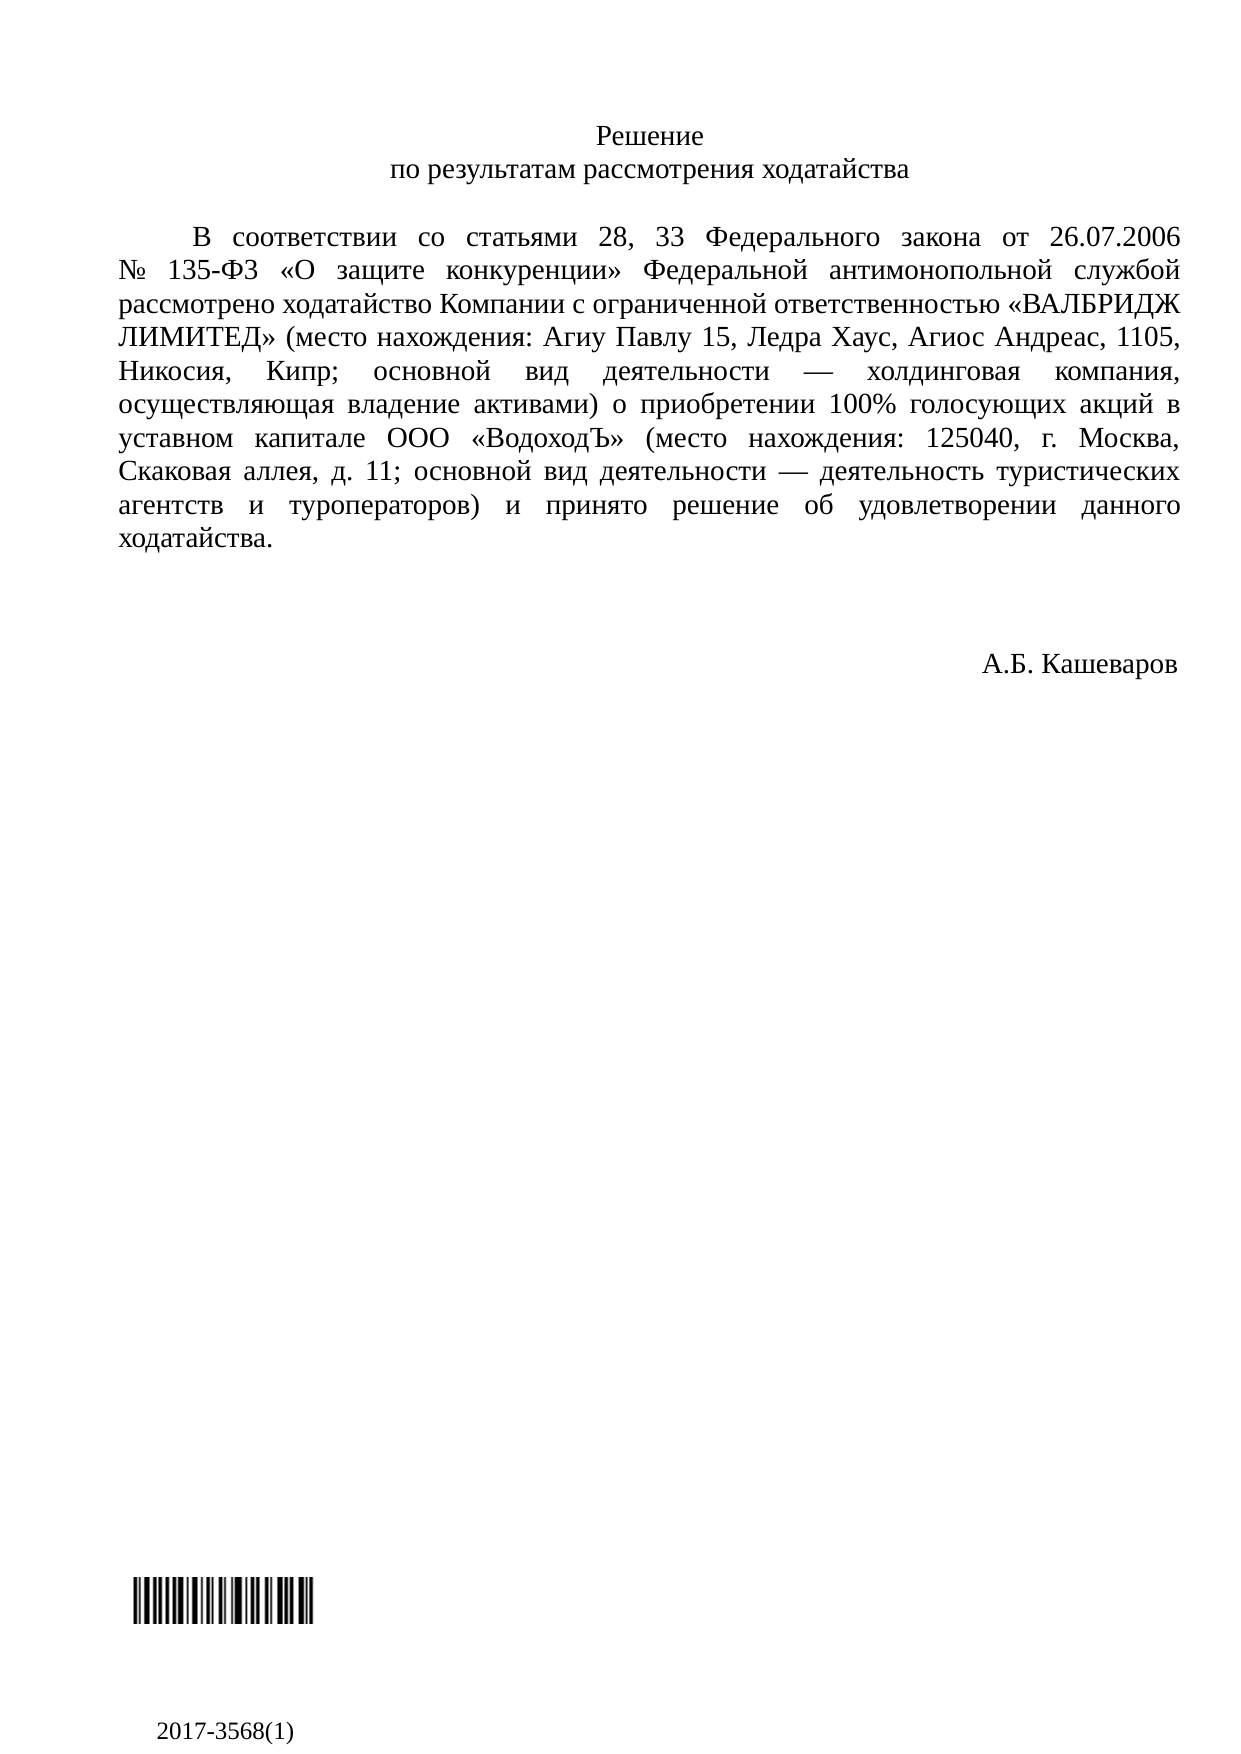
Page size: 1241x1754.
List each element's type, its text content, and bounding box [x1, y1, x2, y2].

text по результатам рассмотрения ходатайства [118, 152, 1181, 185]
text В соответствии со статьями 28, 33 Федерального закона от 26.07.2006 № 135-Ф3 «О защите конкуренции» Федеральной антимонопольной службой рассмотрено ходатайство Компании с ограниченной ответственностью «ВАЛБРИДЖ ЛИМИТЕД» (место нахождения: Агиу Павлу 15, Ледра Хаус, Агиос Андреас, 1105, Никосия, Кипр; основной вид деятельности — холдинговая компания, осуществляющая владение активами) о приобретении 100% голосующих акций в уставном капитале ООО «ВодоходЪ» (место нахождения: 125040, г. Москва, Скаковая аллея, д. 11; основной вид деятельности — деятельность туристических агентств и туроператоров) и принято решение об удовлетворении данного ходатайства. [118, 219, 1181, 554]
text А.Б. Кашеваров [118, 646, 1181, 680]
picture [118, 1577, 331, 1624]
text Решение [118, 118, 1181, 152]
